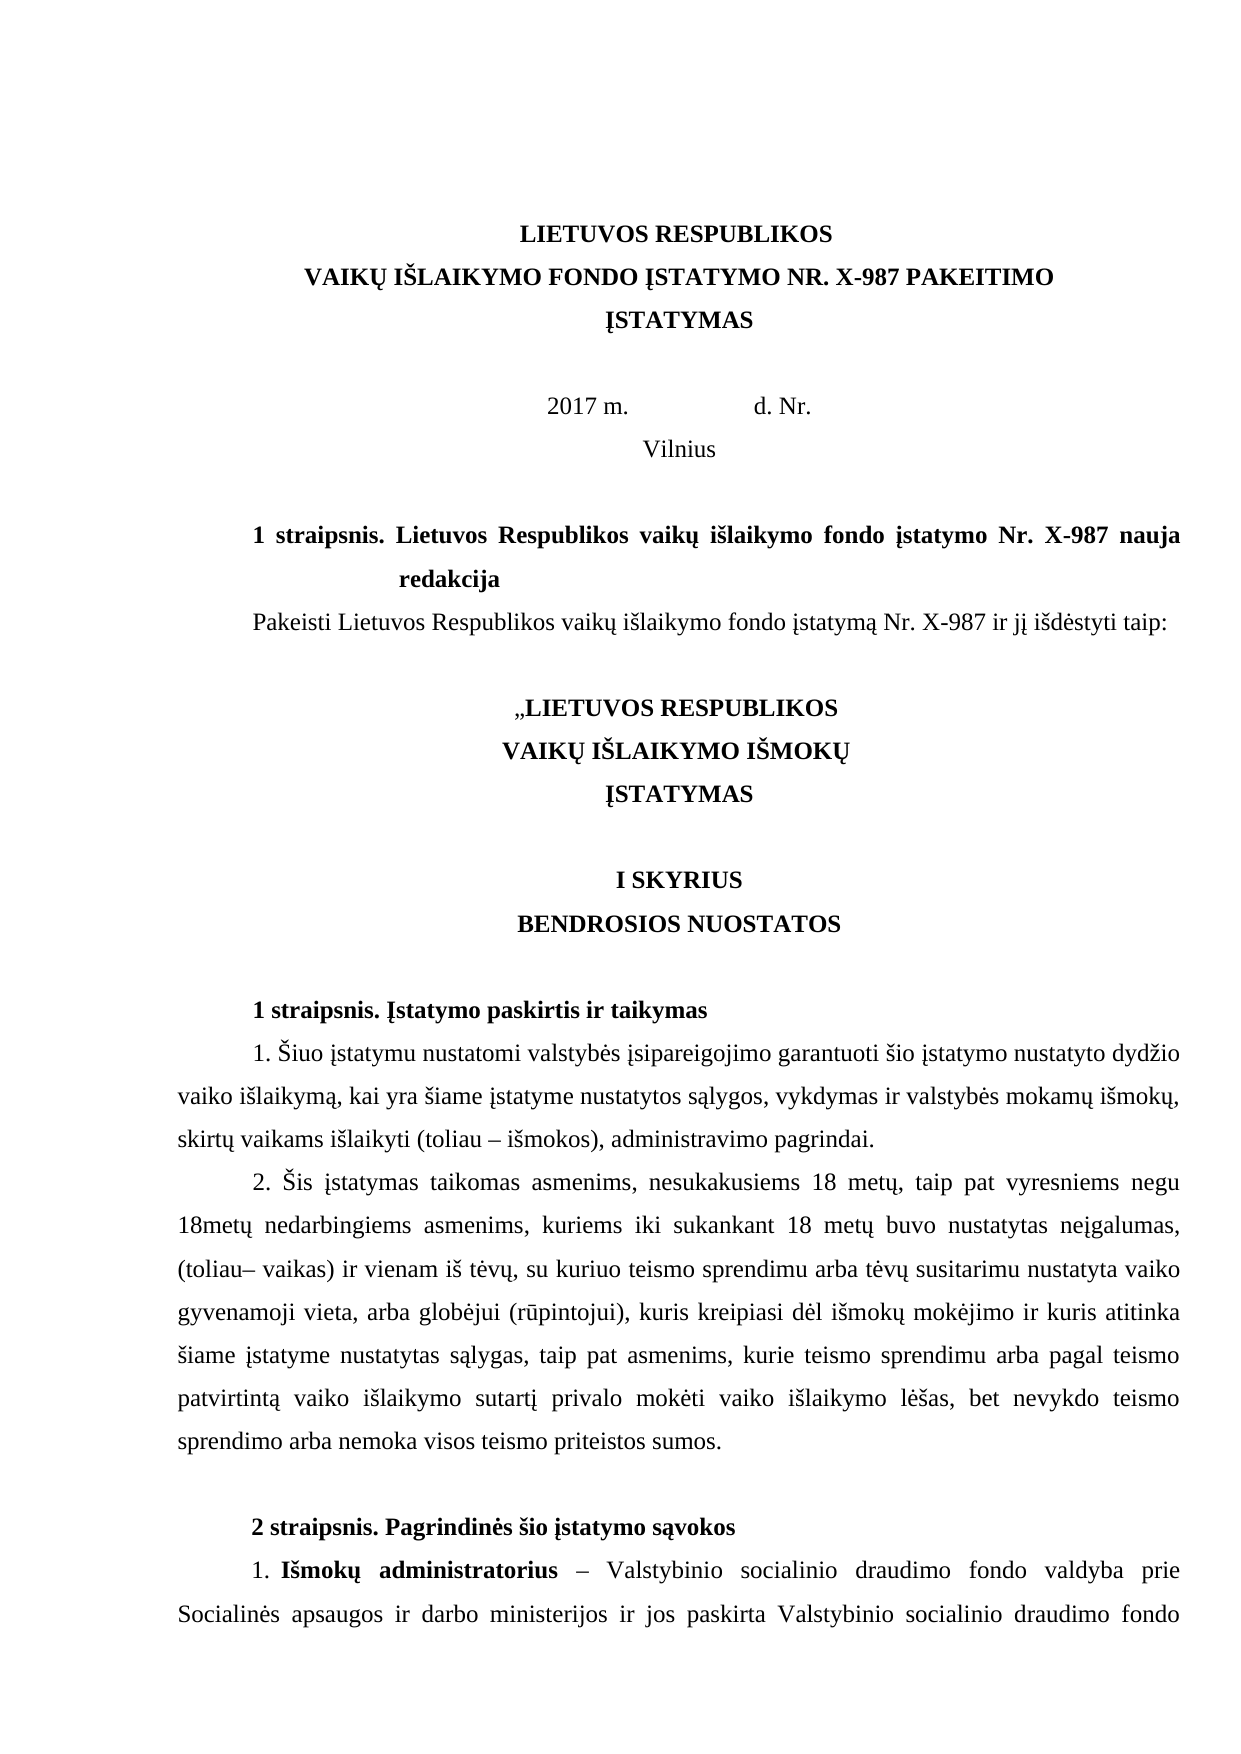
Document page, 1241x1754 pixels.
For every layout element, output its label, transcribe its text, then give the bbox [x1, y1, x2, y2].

text 2017 m. d. Nr. Vilnius [177, 391, 1181, 463]
text VAIKŲ IŠLAIKYMO IŠMOKŲ [177, 736, 1181, 765]
text I SKYRIUS [177, 866, 1181, 894]
text 1. Išmokų administratorius – Valstybinio socialinio draudimo fondo valdyba prie Socialinės apsaugos ir darbo ministerijos ir jos paskirta Valstybinio socialinio draudimo fondo [177, 1556, 1181, 1627]
text ĮSTATYMAS [177, 305, 1181, 334]
text BENDROSIOS NUOSTATOS [177, 909, 1181, 937]
text Pakeisti Lietuvos Respublikos vaikų išlaikymo fondo įstatymą Nr. X-987 ir jį išdėstyti taip: [177, 607, 1181, 636]
text LIETUVOS RESPUBLIKOS [177, 219, 1181, 247]
text 2 straipsnis. Pagrindinės šio įstatymo sąvokos [177, 1512, 1181, 1541]
text „LIETUVOS RESPUBLIKOS [177, 693, 1181, 722]
text 2. Šis įstatymas taikomas asmenims, nesukakusiems 18 metų, taip pat vyresniems negu 18metų nedarbingiems asmenims, kuriems iki sukankant 18 metų buvo nustatytas neįgalumas, (toliau– vaikas) ir vienam iš tėvų, su kuriuo teismo sprendimu arba tėvų susitarimu nustatyta vaiko gyvenamoji vieta, arba globėjui (rūpintojui), kuris kreipiasi dėl išmokų mokėjimo ir kuris atitinka šiame įstatyme nustatytas sąlygas, taip pat asmenims, kurie teismo sprendimu arba pagal teismo patvirtintą vaiko išlaikymo sutartį privalo mokėti vaiko išlaikymo lėšas, bet nevykdo teismo sprendimo arba nemoka visos teismo priteistos sumos. [177, 1167, 1181, 1455]
text 1 straipsnis. Lietuvos Respublikos vaikų išlaikymo fondo įstatymo Nr. X-987 nauja redakcija [252, 521, 1181, 592]
text 1 straipsnis. Įstatymo paskirtis ir taikymas [177, 995, 1181, 1024]
text ĮSTATYMAS [177, 779, 1181, 808]
text VAIKŲ IŠLAIKYMO FONDO ĮSTATYMO NR. X-987 PAKEITIMO [177, 262, 1181, 291]
text 1. Šiuo įstatymu nustatomi valstybės įsipareigojimo garantuoti šio įstatymo nustatyto dydžio vaiko išlaikymą, kai yra šiame įstatyme nustatytos sąlygos, vykdymas ir valstybės mokamų išmokų, skirtų vaikams išlaikyti (toliau – išmokos), administravimo pagrindai. [177, 1038, 1181, 1153]
